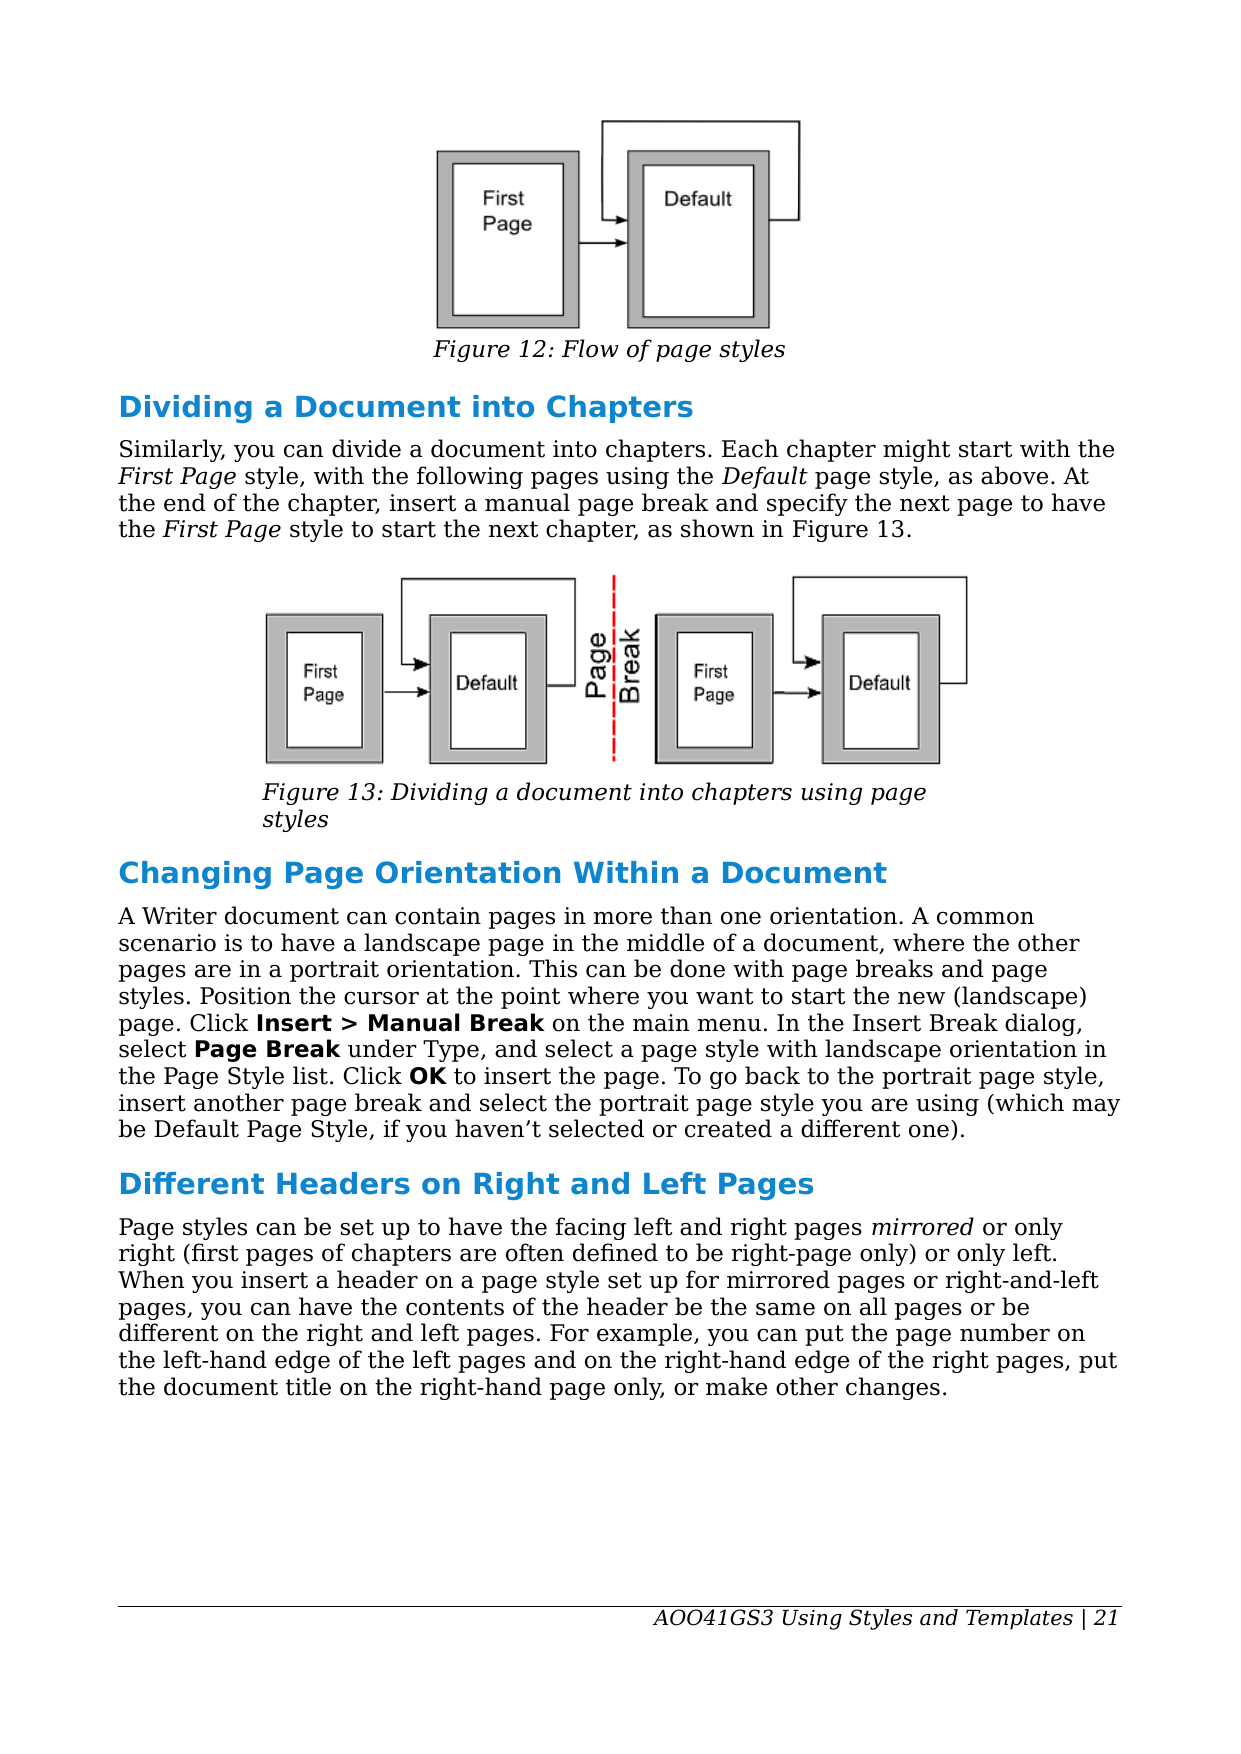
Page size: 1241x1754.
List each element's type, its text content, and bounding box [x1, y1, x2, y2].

text Figure 13: Dividing a document into chapters using page styles [262, 779, 978, 833]
subtitle Changing Page Orientation Within a Document [118, 857, 1122, 891]
subtitle Dividing a Document into Chapters [118, 390, 1122, 424]
text A Writer document can contain pages in more than one orientation. A common scenario is to have a landscape page in the middle of a document, where the other pages are in a portrait orientation. This can be done with page breaks and page styles. Position the cursor at the point where you want to start the new (landscape) page. Click Insert > Manual Break on the main menu. In the Insert Break dialog, select Page Break under Type, and select a page style with landscape orientation in the Page Style list. Click OK to insert the page. To go back to the portrait page style, insert another page break and select the portrait page style you are using (which may be Default Page Style, if you haven’t selected or created a different one). [118, 903, 1122, 1143]
subtitle Different Headers on Right and Left Pages [118, 1167, 1122, 1201]
text Page styles can be set up to have the facing left and right pages mirrored or only right (first pages of chapters are often defined to be right-page only) or only left. When you insert a header on a page style set up for mirrored pages or right-and-left pages, you can have the contents of the header be the same on all pages or be different on the right and left pages. For example, you can put the page number on the left-hand edge of the left pages and on the right-hand edge of the right pages, put the document title on the right-hand page only, or make other changes. [118, 1214, 1122, 1401]
text Figure 12: Flow of page styles [433, 337, 807, 363]
picture [433, 118, 807, 331]
picture [262, 568, 973, 773]
text Similarly, you can divide a document into chapters. Each chapter might start with the First Page style, with the following pages using the Default page style, as above. At the end of the chapter, insert a manual page break and specify the next page to have the First Page style to start the next chapter, as shown in Figure 13. [118, 437, 1122, 543]
